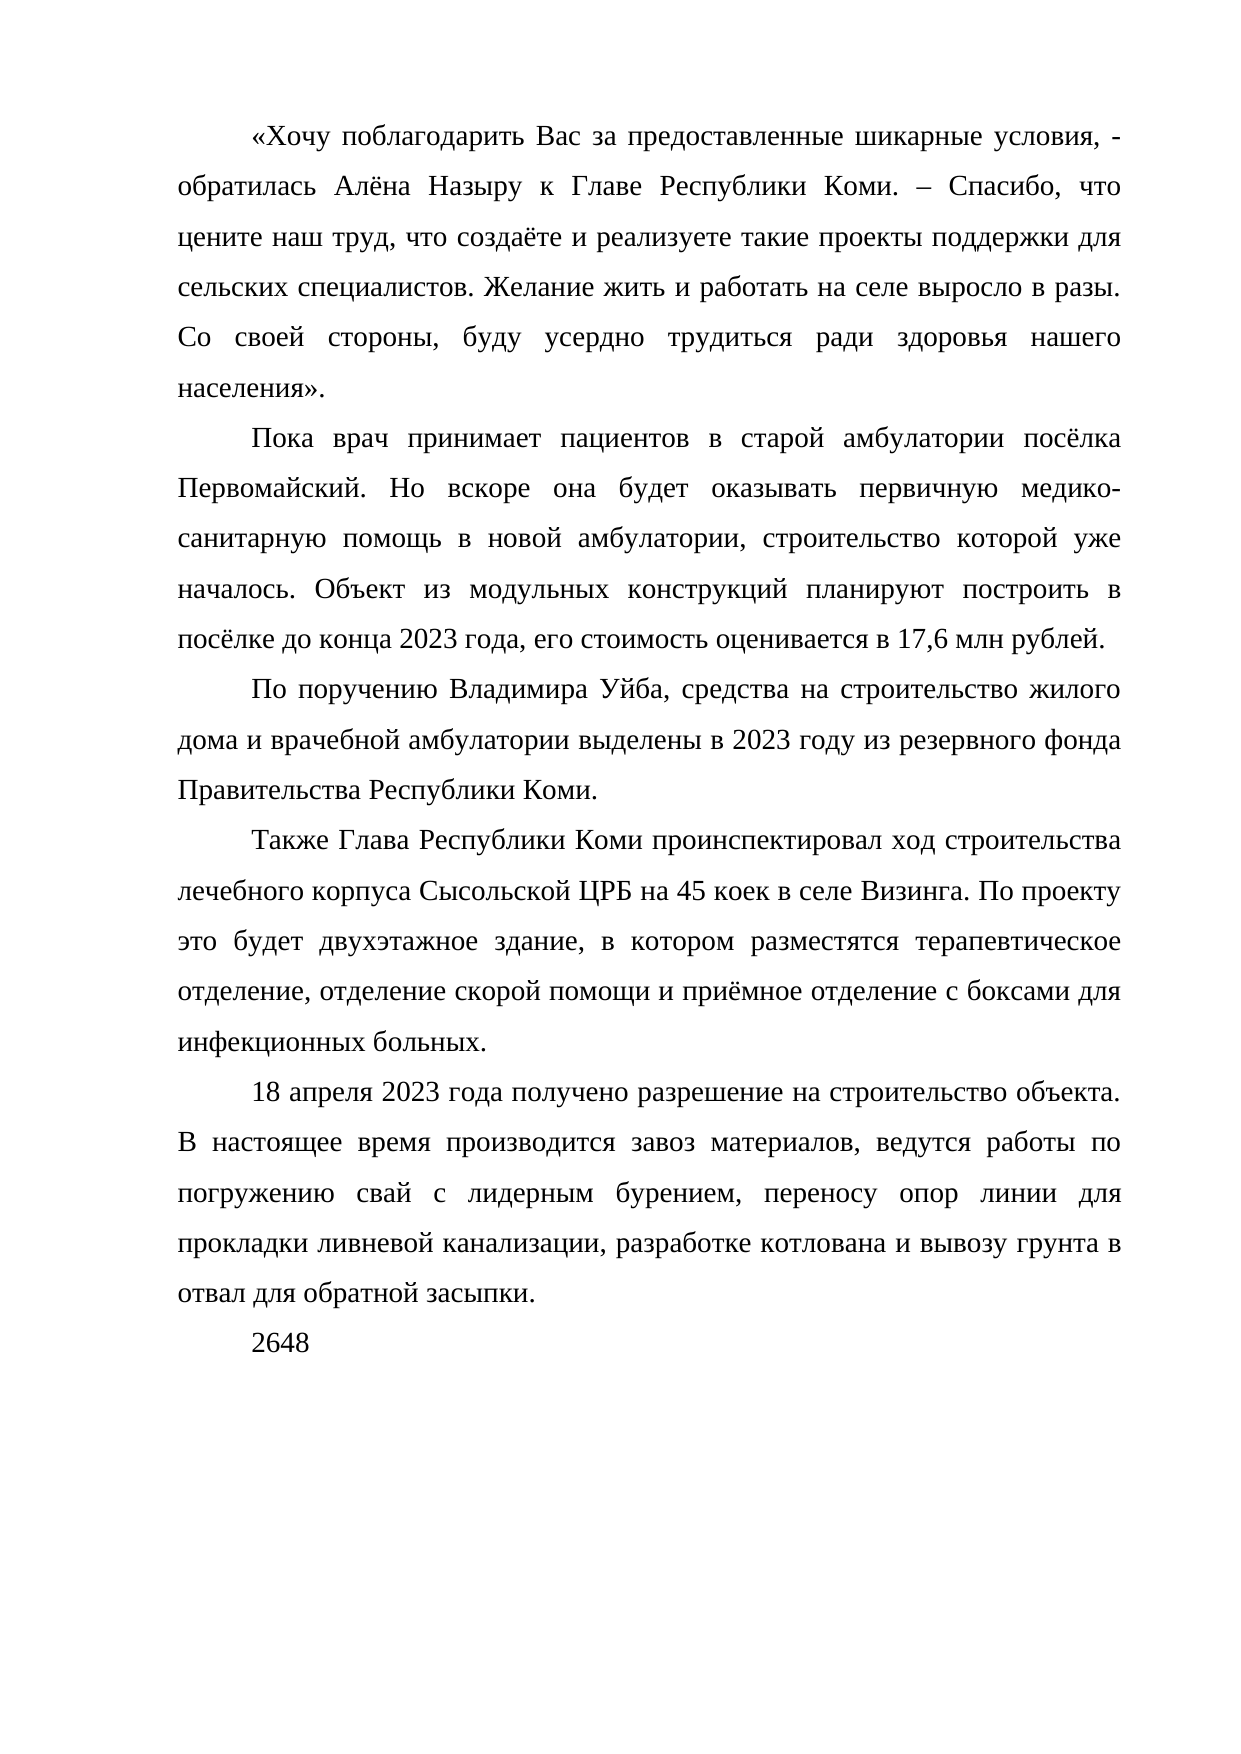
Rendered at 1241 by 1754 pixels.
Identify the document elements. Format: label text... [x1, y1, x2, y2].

text 18 апреля 2023 года получено разрешение на строительство объекта. В настоящее время производится завоз материалов, ведутся работы по погружению свай с лидерным бурением, переносу опор линии для прокладки ливневой канализации, разработке котлована и вывозу грунта в отвал для обратной засыпки. [177, 1074, 1122, 1309]
text Пока врач принимает пациентов в старой амбулатории посёлка Первомайский. Но вскоре она будет оказывать первичную медико-санитарную помощь в новой амбулатории, строительство которой уже началось. Объект из модульных конструкций планируют построить в посёлке до конца 2023 года, его стоимость оценивается в 17,6 млн рублей. [177, 420, 1122, 655]
text По поручению Владимира Уйба, средства на строительство жилого дома и врачебной амбулатории выделены в 2023 году из резервного фонда Правительства Республики Коми. [177, 672, 1122, 806]
text 2648 [177, 1326, 1122, 1359]
text «Хочу поблагодарить Вас за предоставленные шикарные условия, - обратилась Алёна Назыру к Главе Республики Коми. – Спасибо, что цените наш труд, что создаёте и реализуете такие проекты поддержки для сельских специалистов. Желание жить и работать на селе выросло в разы. Со своей стороны, буду усердно трудиться ради здоровья нашего населения». [177, 118, 1122, 403]
text Также Глава Республики Коми проинспектировал ход строительства лечебного корпуса Сысольской ЦРБ на 45 коек в селе Визинга. По проекту это будет двухэтажное здание, в котором разместятся терапевтическое отделение, отделение скорой помощи и приёмное отделение с боксами для инфекционных больных. [177, 822, 1122, 1057]
